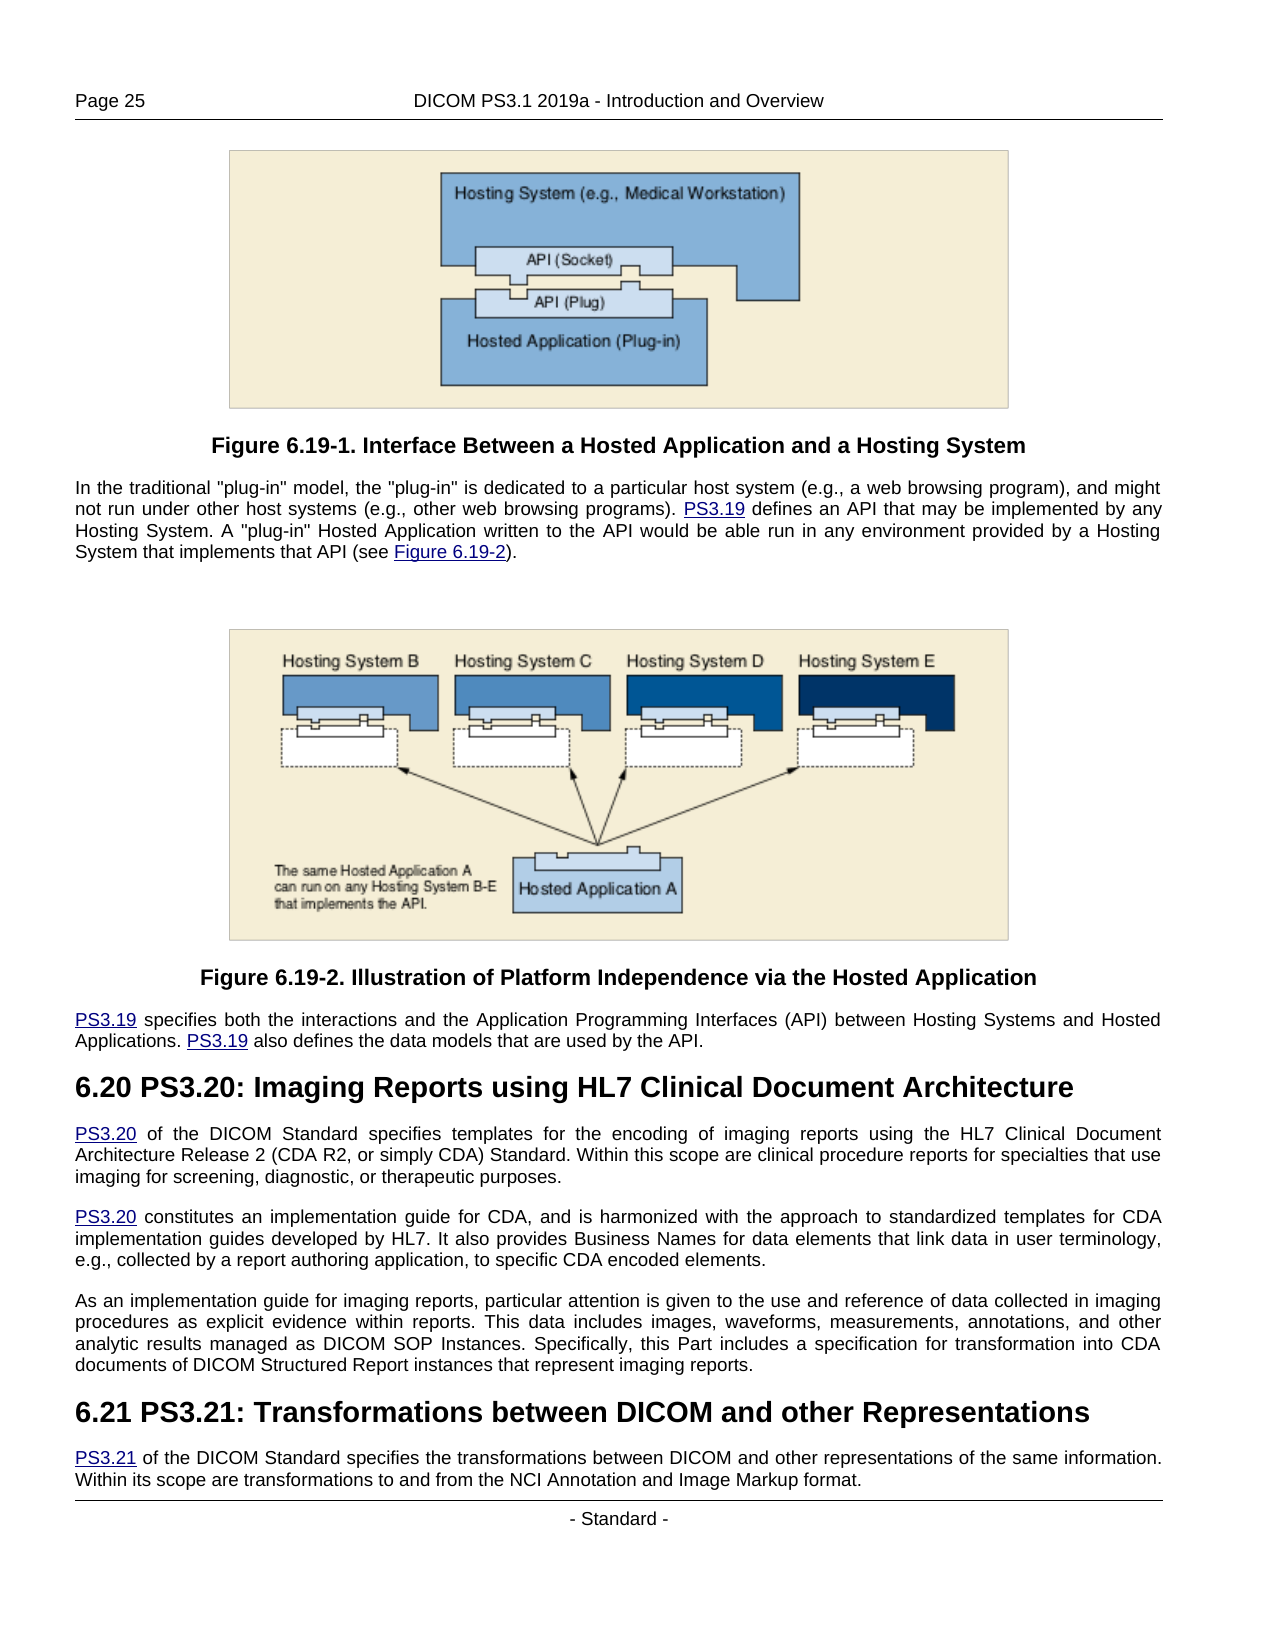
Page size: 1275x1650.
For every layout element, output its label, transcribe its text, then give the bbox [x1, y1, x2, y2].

text In the traditional "plug-in" model, the "plug-in" is dedicated to a particular host system (e.g., a web browsing program), and might not run under other host systems (e.g., other web browsing programs). PS3.19 defines an API that may be implemented by any Hosting System. A "plug-in" Hosted Application written to the API would be able run in any environment provided by a Hosting System that implements that API (see Figure 6.19-2). [75, 476, 1162, 563]
text PS3.19 specifies both the interactions and the Application Programming Interfaces (API) between Hosting Systems and Hosted Applications. PS3.19 also defines the data models that are used by the API. [75, 1008, 1162, 1052]
text 6.21 PS3.21: Transformations between DICOM and other Representations [75, 1394, 1162, 1428]
text PS3.21 of the DICOM Standard specifies the transformations between DICOM and other representations of the same information. Within its scope are transformations to and from the NCI Annotation and Image Markup format. [75, 1447, 1162, 1490]
text PS3.20 constitutes an implementation guide for CDA, and is harmonized with the approach to standardized templates for CDA implementation guides developed by HL7. It also provides Business Names for data elements that link data in user terminology, e.g., collected by a report authoring application, to specific CDA encoded elements. [75, 1206, 1162, 1271]
text As an implementation guide for imaging reports, particular attention is given to the use and reference of data collected in imaging procedures as explicit evidence within reports. This data includes images, waveforms, measurements, annotations, and other analytic results managed as DICOM SOP Instances. Specifically, this Part includes a specification for transformation into CDA documents of DICOM Structured Report instances that represent imaging reports. [75, 1289, 1162, 1376]
text PS3.20 of the DICOM Standard specifies templates for the encoding of imaging reports using the HL7 Clinical Document Architecture Release 2 (CDA R2, or simply CDA) Standard. Within this scope are clinical procedure reports for specialties that use imaging for screening, diagnostic, or therapeutic purposes. [75, 1123, 1162, 1187]
text Figure 6.19-1. Interface Between a Hosted Application and a Hosting System [75, 432, 1162, 458]
picture [228, 150, 1010, 410]
text Figure 6.19-2. Illustration of Platform Independence via the Hosted Application [75, 964, 1162, 990]
text 6.20 PS3.20: Imaging Reports using HL7 Clinical Document Architecture [75, 1070, 1162, 1104]
picture [228, 628, 1010, 942]
